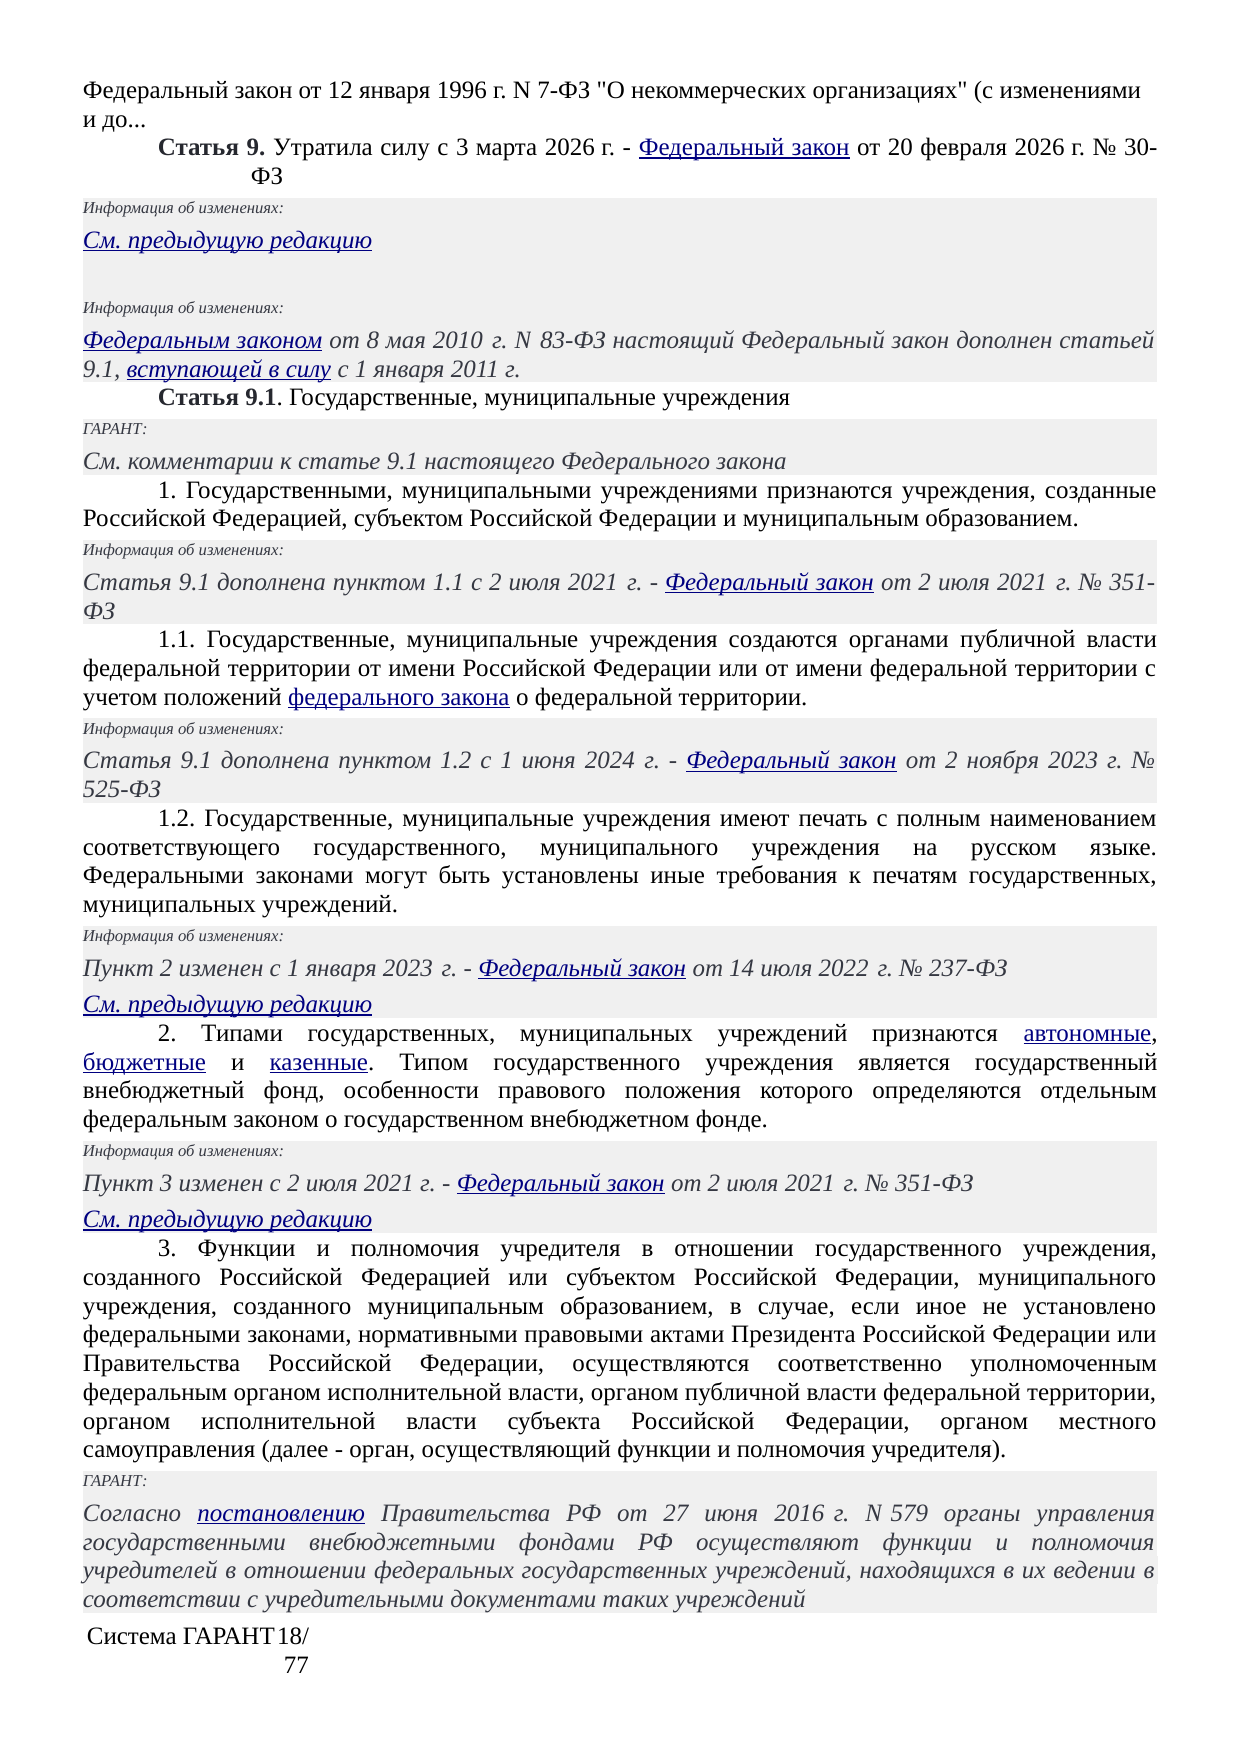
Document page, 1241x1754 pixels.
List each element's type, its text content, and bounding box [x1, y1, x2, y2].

text Пункт 3 изменен с 2 июля 2021 г. - Федеральный закон от 2 июля 2021 г. № 351-ФЗ [976, 1168, 1157, 1197]
text Статья 9.1 дополнена пунктом 1.1 с 2 июля 2021 г. - Федеральный закон от 2 июля 2021 г. № 351-ФЗ [118, 596, 1157, 624]
text 2. Типами государственных, муниципальных учреждений признаются автономные, бюджетные и казенные. Типом государственного учреждения является государственный внебюджетный фонд, особенности правового положения которого определяются отдельным федеральным законом о государственном внебюджетном фонде. [83, 1018, 1157, 1133]
text 1.1. Государственные, муниципальные учреждения создаются органами публичной власти федеральной территории от имени Российской Федерации или от имени федеральной территории с учетом положений федерального закона о федеральной территории. [83, 624, 1157, 711]
text Информация об изменениях: [286, 298, 1157, 317]
text Статья 9.1 дополнена пунктом 1.2 с 1 июня 2024 г. - Федеральный закон от 2 ноября 2023 г. № 525-ФЗ [163, 774, 1157, 803]
text См. предыдущую редакцию [374, 225, 1157, 253]
text ГАРАНТ: [149, 1471, 1157, 1490]
text ГАРАНТ: [149, 419, 1157, 438]
text См. комментарии к статье 9.1 настоящего Федерального закона [789, 446, 1157, 475]
text 1. Государственными, муниципальными учреждениями признаются учреждения, созданные Российской Федерацией, субъектом Российской Федерации и муниципальным образованием. [83, 475, 1157, 532]
text Информация об изменениях: [83, 718, 1157, 738]
text Федеральным законом от 8 мая 2010 г. N 83-ФЗ настоящий Федеральный закон дополнен статьей 9.1, вступающей в силу с 1 января 2011 г. [523, 354, 1157, 382]
text Информация об изменениях: [286, 540, 1157, 559]
text См. предыдущую редакцию [374, 989, 1157, 1018]
text Пункт 2 изменен с 1 января 2023 г. - Федеральный закон от 14 июля 2022 г. № 237-ФЗ [1010, 953, 1157, 982]
text Статья 9.1. Государственные, муниципальные учреждения [158, 382, 1157, 411]
text См. предыдущую редакцию [83, 1204, 1157, 1233]
text Статья 9. Утратила силу с 3 марта 2026 г. - Федеральный закон от 20 февраля 2026 г. № 30-ФЗ [158, 132, 1157, 190]
text Информация об изменениях: [286, 1141, 1157, 1160]
text Согласно постановлению Правительства РФ от 27 июня 2016 г. N 579 органы управления государственными внебюджетными фондами РФ осуществляют функции и полномочия учредителей в отношении федеральных государственных учреждений, находящихся в их ведении в соответствии с учредительными документами таких учреждений [808, 1584, 1157, 1613]
text Информация об изменениях: [286, 198, 1157, 217]
text 3. Функции и полномочия учредителя в отношении государственного учреждения, созданного Российской Федерацией или субъектом Российской Федерации, муниципального учреждения, созданного муниципальным образованием, в случае, если иное не установлено федеральными законами, нормативными правовыми актами Президента Российской Федерации или Правительства Российской Федерации, осуществляются соответственно уполномоченным федеральным органом исполнительной власти, органом публичной власти федеральной территории, органом исполнительной власти субъекта Российской Федерации, органом местного самоуправления (далее - орган, осуществляющий функции и полномочия учредителя). [83, 1233, 1157, 1463]
text 1.2. Государственные, муниципальные учреждения имеют печать с полным наименованием соответствующего государственного, муниципального учреждения на русском языке. Федеральными законами могут быть установлены иные требования к печатям государственных, муниципальных учреждений. [83, 803, 1157, 918]
text Информация об изменениях: [286, 926, 1157, 945]
